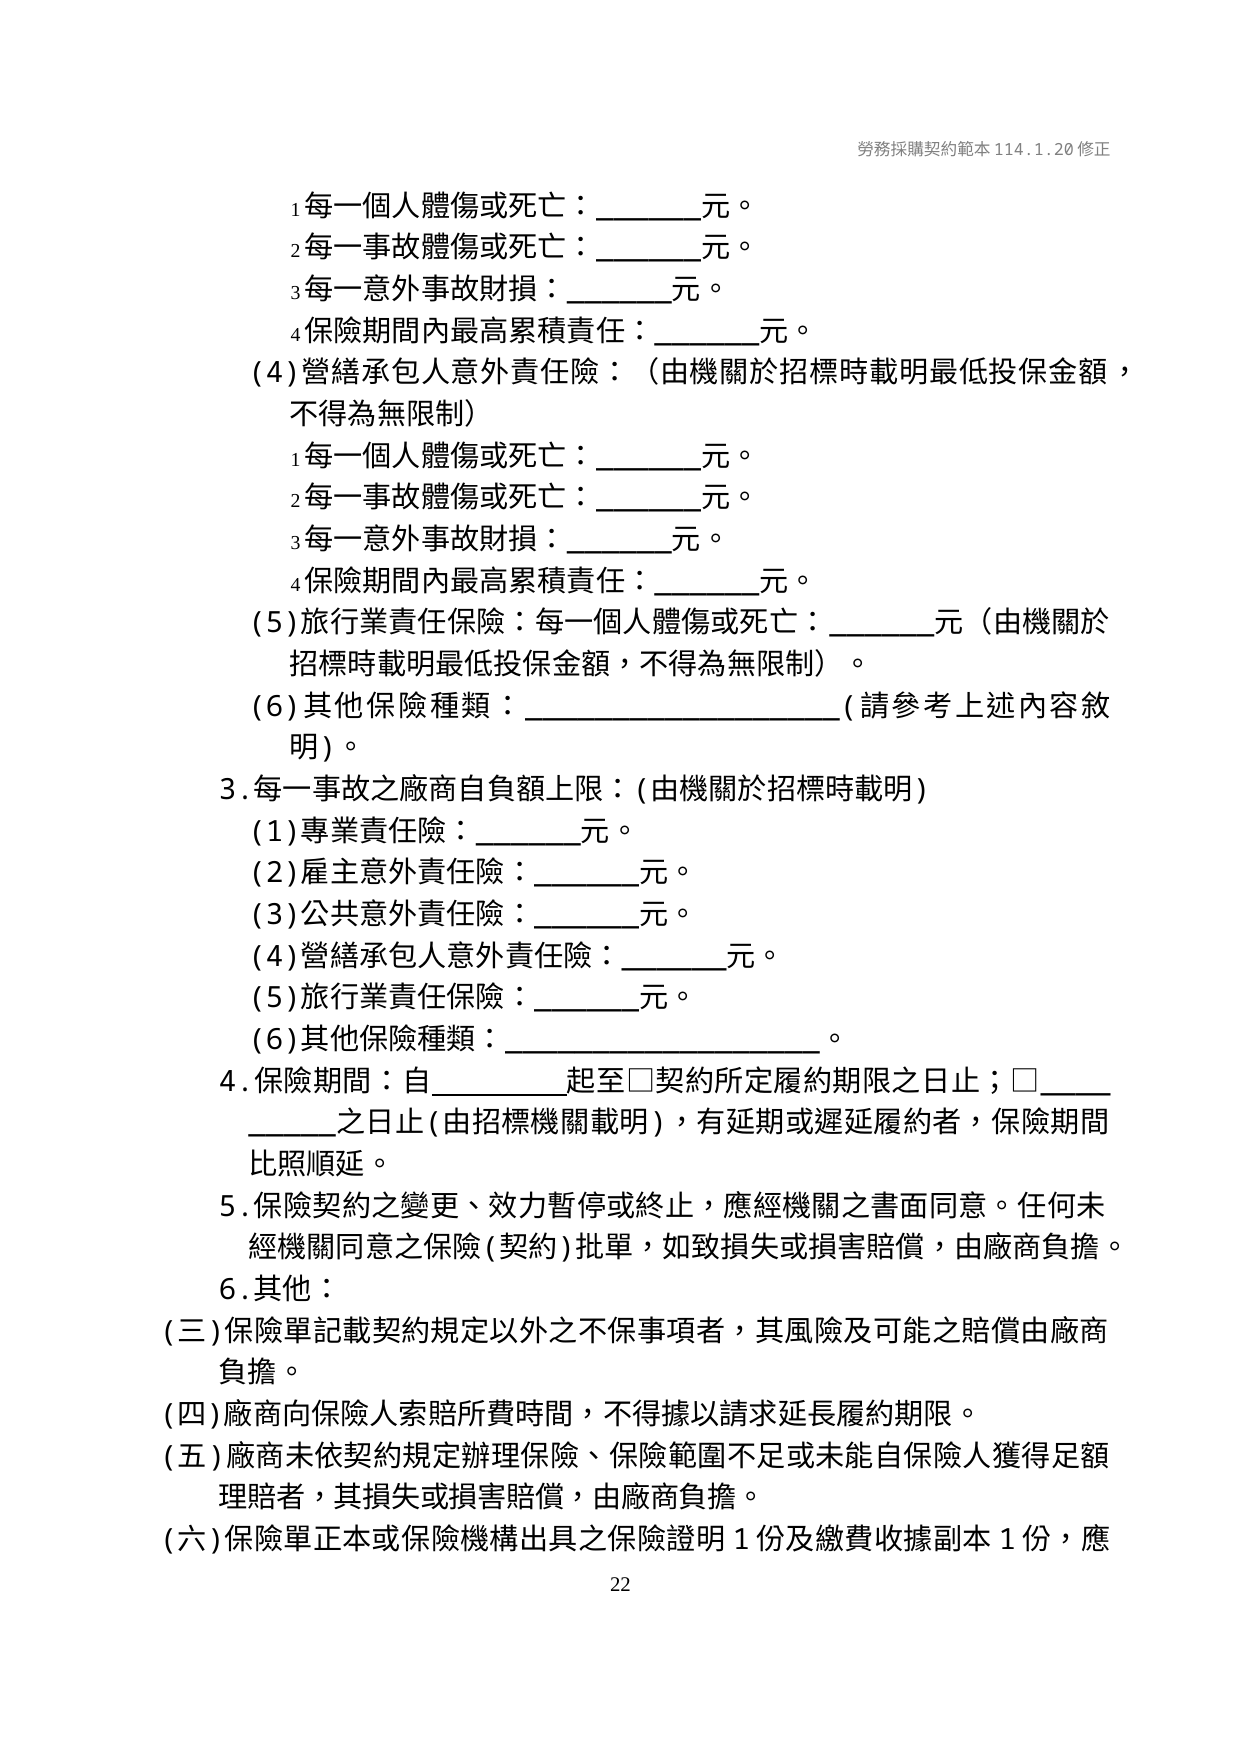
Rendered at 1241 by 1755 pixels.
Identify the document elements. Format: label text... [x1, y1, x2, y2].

text (5)旅行業責任保險：______元。 [248, 974, 1110, 1016]
text 1每一個人體傷或死亡：______元。 [290, 433, 1110, 474]
text (4)營繕承包人意外責任險：______元。 [248, 933, 1110, 974]
text (4)營繕承包人意外責任險：（由機關於招標時載明最低投保金額，不得為無限制） [248, 349, 1110, 433]
text 3每一意外事故財損：______元。 [290, 266, 1110, 308]
text 2每一事故體傷或死亡：______元。 [290, 224, 1110, 266]
text (5)旅行業責任保險：每一個人體傷或死亡：______元（由機關於招標時載明最低投保金額，不得為無限制）。 [248, 599, 1110, 683]
text 4.保險期間：自 起至□契約所定履約期限之日止；□_________之日止(由招標機關載明)，有延期或遲延履約者，保險期間比照順延。 [218, 1058, 1110, 1183]
text (六)保險單正本或保險機構出具之保險證明1份及繳費收據副本1份，應 [159, 1516, 1110, 1558]
text (三)保險單記載契約規定以外之不保事項者，其風險及可能之賠償由廠商負擔。 [159, 1308, 1110, 1391]
text (6)其他保險種類：__________________。 [248, 1016, 1110, 1058]
text (3)公共意外責任險：______元。 [248, 891, 1110, 933]
text (1)專業責任險：______元。 [248, 808, 1110, 849]
text 4保險期間內最高累積責任：______元。 [290, 308, 1110, 349]
text (2)雇主意外責任險：______元。 [248, 849, 1110, 891]
text 2每一事故體傷或死亡：______元。 [290, 474, 1110, 516]
text 1每一個人體傷或死亡：______元。 [290, 183, 1110, 224]
text 4保險期間內最高累積責任：______元。 [290, 558, 1110, 599]
text 6.其他： [218, 1266, 1108, 1308]
text 3每一意外事故財損：______元。 [290, 516, 1110, 558]
text (五)廠商未依契約規定辦理保險、保險範圍不足或未能自保險人獲得足額理賠者，其損失或損害賠償，由廠商負擔。 [159, 1433, 1110, 1516]
text (6)其他保險種類：__________________(請參考上述內容敘明)。 [248, 683, 1110, 766]
text (四)廠商向保險人索賠所費時間，不得據以請求延長履約期限。 [159, 1391, 1110, 1433]
text 3.每一事故之廠商自負額上限：(由機關於招標時載明) [218, 766, 1110, 808]
text 5.保險契約之變更、效力暫停或終止，應經機關之書面同意。任何未經機關同意之保險(契約)批單，如致損失或損害賠償，由廠商負擔。 [218, 1183, 1108, 1266]
